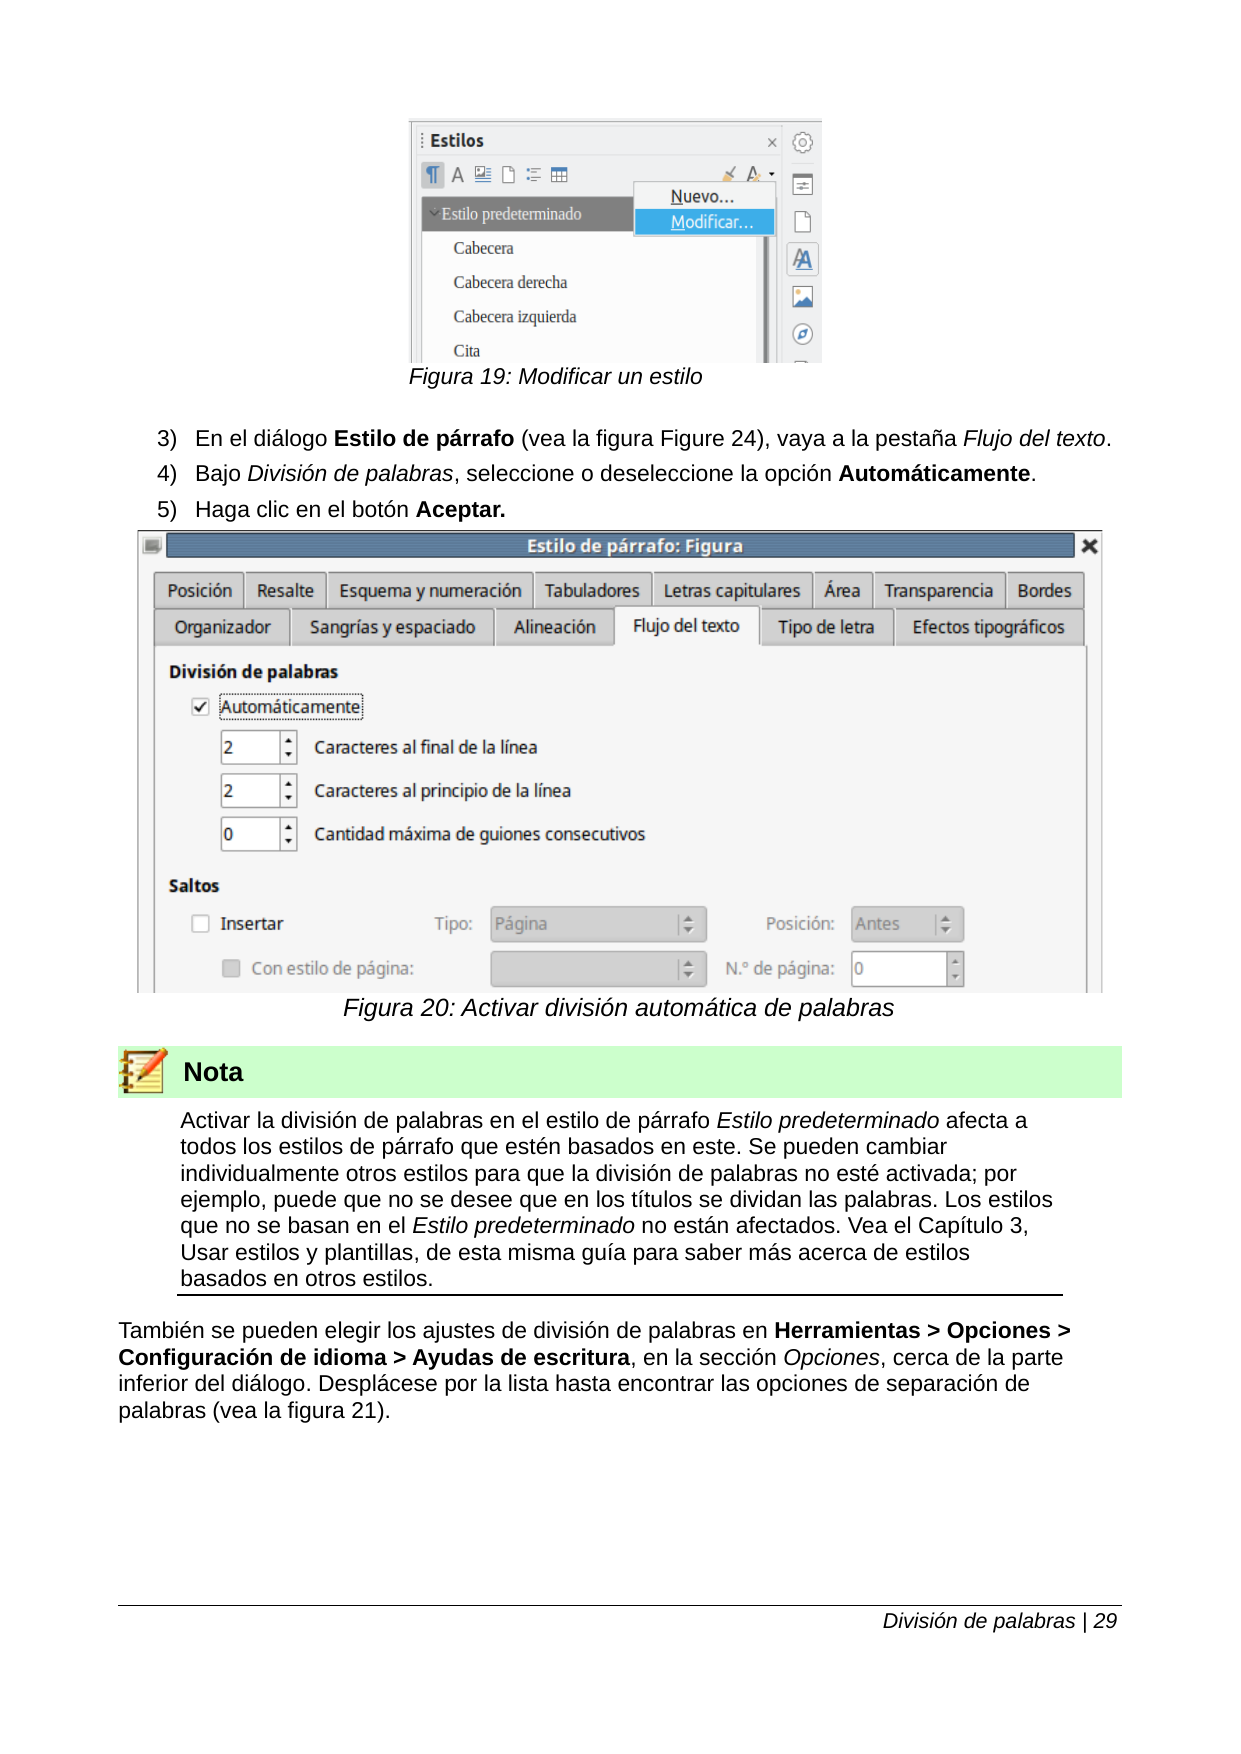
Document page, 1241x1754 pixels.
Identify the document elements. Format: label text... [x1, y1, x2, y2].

list En el diálogo Estilo de párrafo (vea la figura 24), vaya a la pestaña Flujo del texto. [177, 425, 1122, 451]
list Haga clic en el botón Aceptar. [177, 496, 1122, 522]
subtitle Nota [118, 1046, 1122, 1098]
list Bajo División de palabras, seleccione o deseleccione la opción Automáticamente. [177, 460, 1122, 487]
text Figura 20: Activar división automática de palabras [138, 993, 1102, 1022]
picture [408, 118, 822, 363]
text Figura 19: Modificar un estilo [408, 118, 832, 389]
text También se pueden elegir los ajustes de división de palabras en Herramientas > Opciones > Configuración de idioma > Ayudas de escritura, en la sección Opciones, cerca de la parte inferior del diálogo. Desplácese por la lista hasta encontrar las opciones de separación de palabras (vea la figura 21). [118, 1317, 1122, 1423]
picture [119, 1046, 170, 1097]
text Activar la división de palabras en el estilo de párrafo Estilo predeterminado afecta a todos los estilos de párrafo que estén basados en este. Se pueden cambiar individualmente otros estilos para que la división de palabras no esté activada; por ejemplo, puede que no se desee que en los títulos se dividan las palabras. Los estilos que no se basan en el Estilo predeterminado no están afectados. Vea el Capítulo 3, Usar estilos y plantillas, de esta misma guía para saber más acerca de estilos basados en otros estilos. [177, 1104, 1063, 1294]
